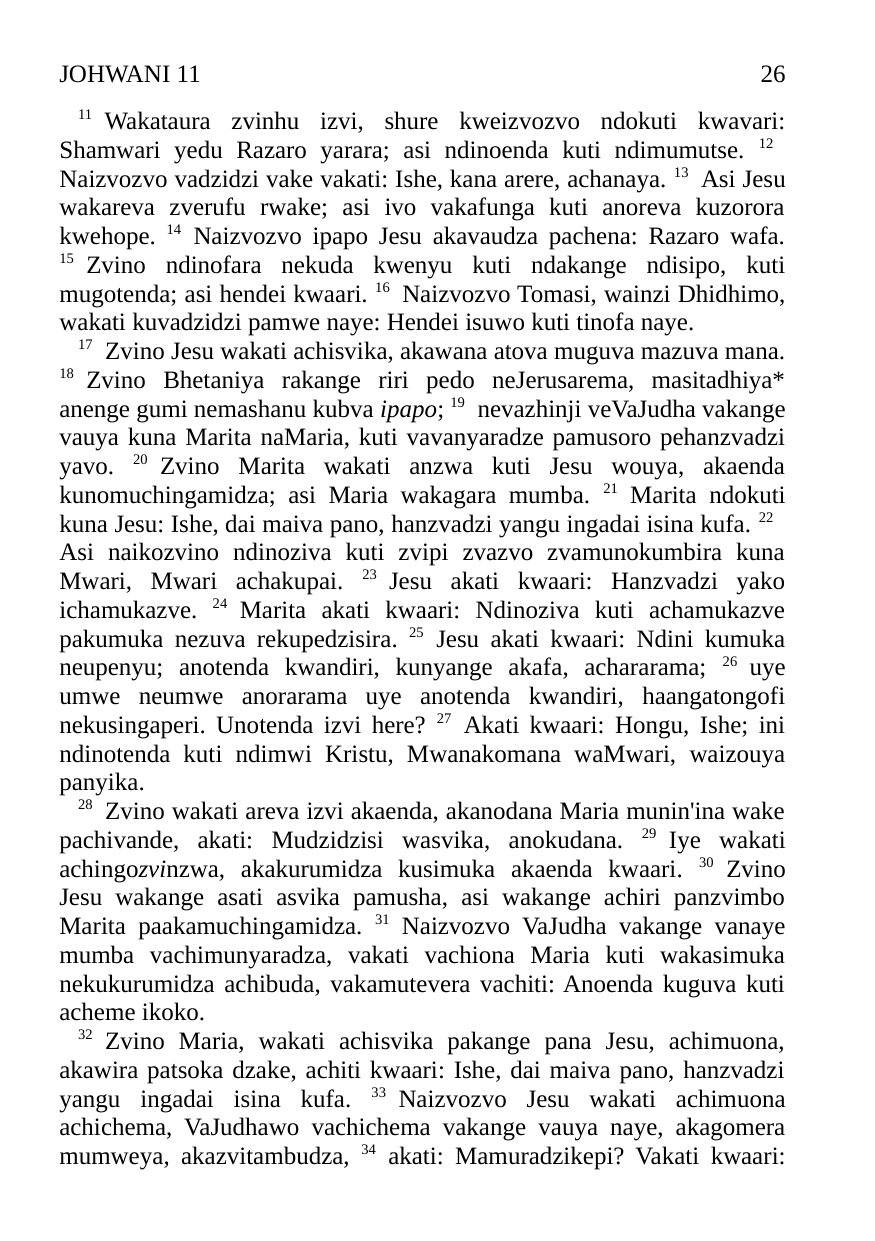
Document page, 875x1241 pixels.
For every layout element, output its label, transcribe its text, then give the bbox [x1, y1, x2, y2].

text 28 Zvino wakati areva izvi akaenda, akanodana Maria munin'ina wake pachivande, akati: Mudzidzisi wasvika, anokudana. 29 Iye wakati achingozvinzwa, akakurumidza kusimuka akaenda kwaari. 30 Zvino Jesu wakange asati asvika pamusha, asi wakange achiri panzvimbo Marita paakamuchingamidza. 31 Naizvozvo VaJudha vakange vanaye mumba vachimunyaradza, vakati vachiona Maria kuti wakasimuka nekukurumidza achibuda, vakamutevera vachiti: Anoenda kuguva kuti acheme ikoko. [59, 796, 786, 1026]
text 11 Wakataura zvinhu izvi, shure kweizvozvo ndokuti kwavari: Shamwari yedu Razaro yarara; asi ndinoenda kuti ndimumutse. 12 Naizvozvo vadzidzi vake vakati: Ishe, kana arere, achanaya. 13 Asi Jesu wakareva zverufu rwake; asi ivo vakafunga kuti anoreva kuzorora kwehope. 14 Naizvozvo ipapo Jesu akavaudza pachena: Razaro wafa. 15 Zvino ndinofara nekuda kwenyu kuti ndakange ndisipo, kuti mugotenda; asi hendei kwaari. 16 Naizvozvo Tomasi, wainzi Dhidhimo, wakati kuvadzidzi pamwe naye: Hendei isuwo kuti tinofa naye. [59, 106, 786, 336]
text 17 Zvino Jesu wakati achisvika, akawana atova muguva mazuva mana. 18 Zvino Bhetaniya rakange riri pedo neJerusarema, masitadhiya* anenge gumi nemashanu kubva ipapo; 19 nevazhinji veVaJudha vakange vauya kuna Marita naMaria, kuti vavanyaradze pamusoro pehanzvadzi yavo. 20 Zvino Marita wakati anzwa kuti Jesu wouya, akaenda kunomuchingamidza; asi Maria wakagara mumba. 21 Marita ndokuti kuna Jesu: Ishe, dai maiva pano, hanzvadzi yangu ingadai isina kufa. 22 Asi naikozvino ndinoziva kuti zvipi zvazvo zvamunokumbira kuna Mwari, Mwari achakupai. 23 Jesu akati kwaari: Hanzvadzi yako ichamukazve. 24 Marita akati kwaari: Ndinoziva kuti achamukazve pakumuka nezuva rekupedzisira. 25 Jesu akati kwaari: Ndini kumuka neupenyu; anotenda kwandiri, kunyange akafa, achararama; 26 uye umwe neumwe anorarama uye anotenda kwandiri, haangatongofi nekusingaperi. Unotenda izvi here? 27 Akati kwaari: Hongu, Ishe; ini ndinotenda kuti ndimwi Kristu, Mwanakomana waMwari, waizouya panyika. [59, 336, 786, 796]
text 32 Zvino Maria, wakati achisvika pakange pana Jesu, achimuona, akawira patsoka dzake, achiti kwaari: Ishe, dai maiva pano, hanzvadzi yangu ingadai isina kufa. 33 Naizvozvo Jesu wakati achimuona achichema, VaJudhawo vachichema vakange vauya naye, akagomera mumweya, akazvitambudza, 34 akati: Mamuradzikepi? Vakati kwaari: [59, 1026, 786, 1170]
